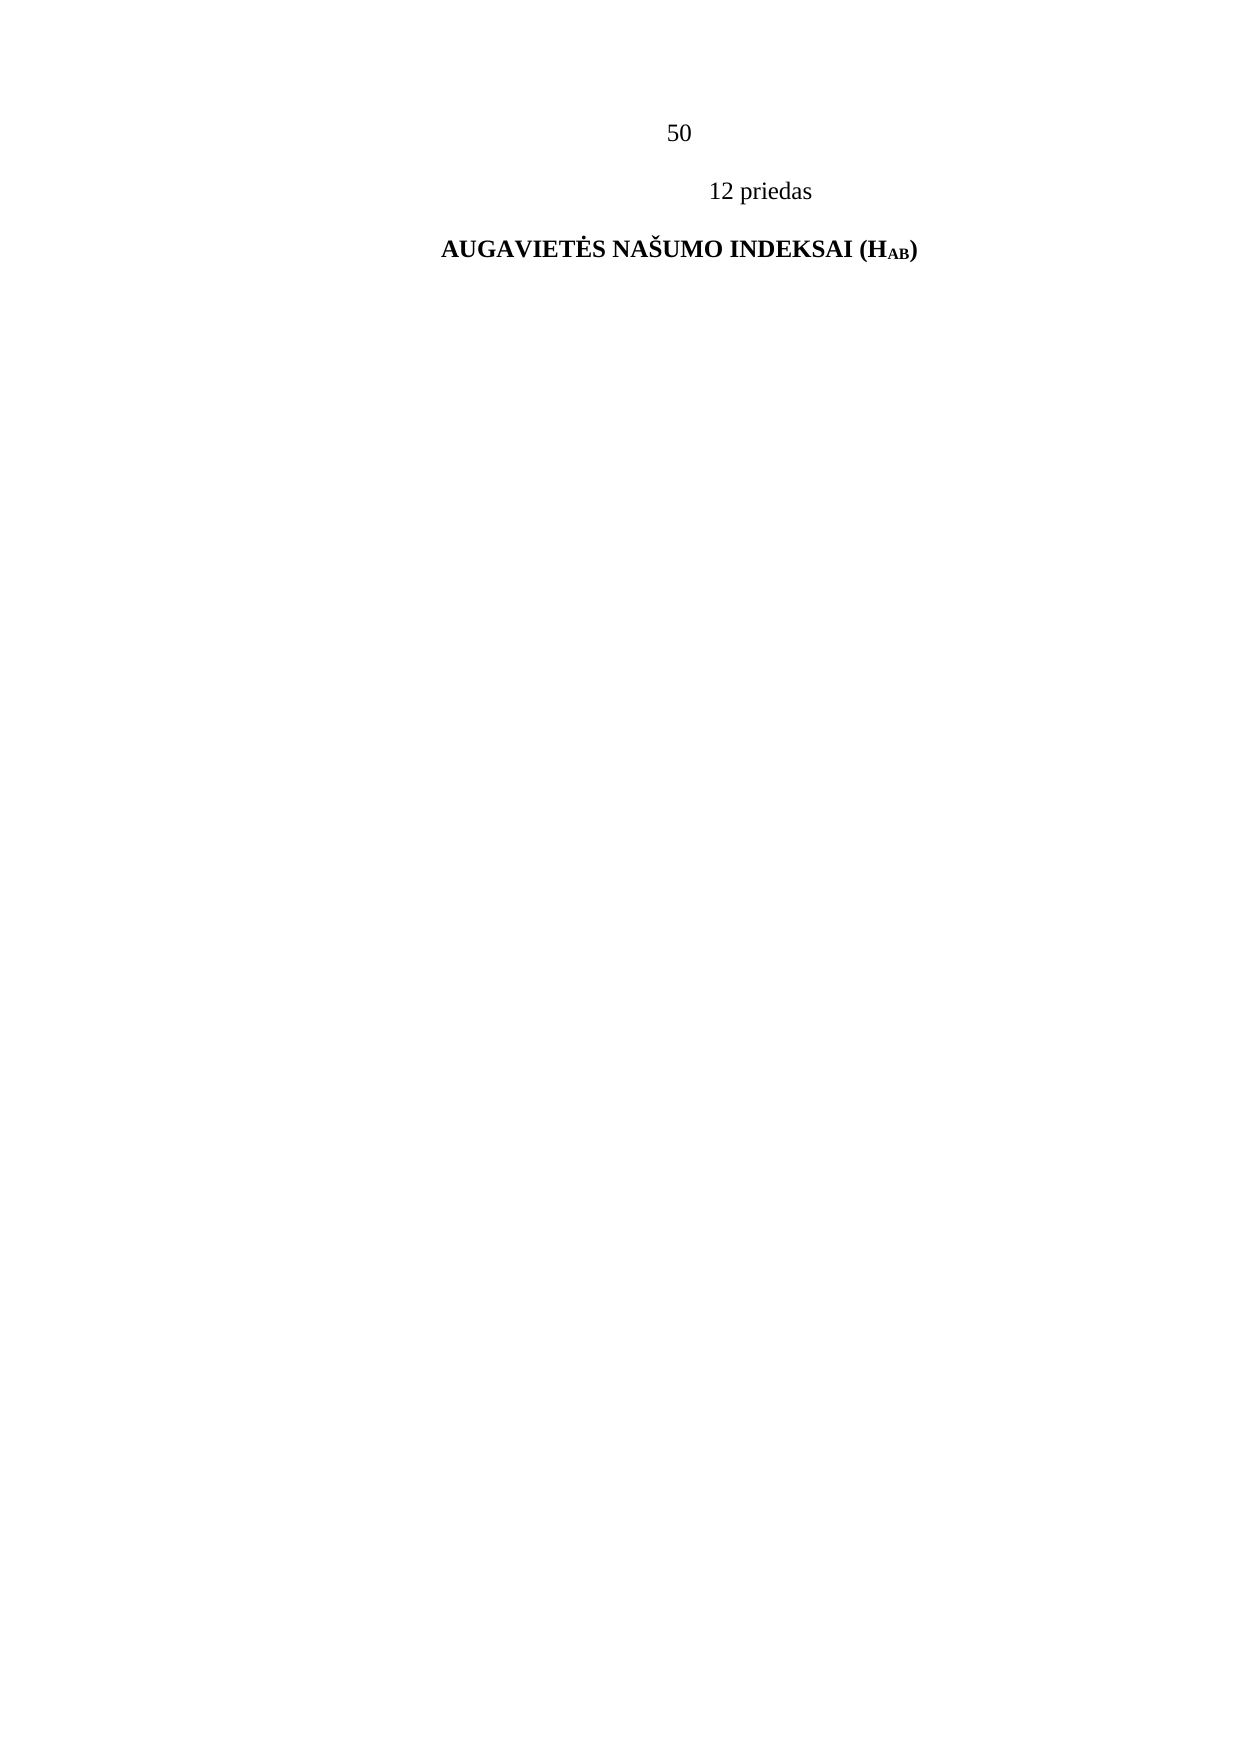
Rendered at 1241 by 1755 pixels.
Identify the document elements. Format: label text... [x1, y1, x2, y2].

text AUGAVIETĖS NAŠUMO INDEKSAI (HAB) [177, 234, 1181, 263]
text 12 priedas [177, 176, 1181, 205]
